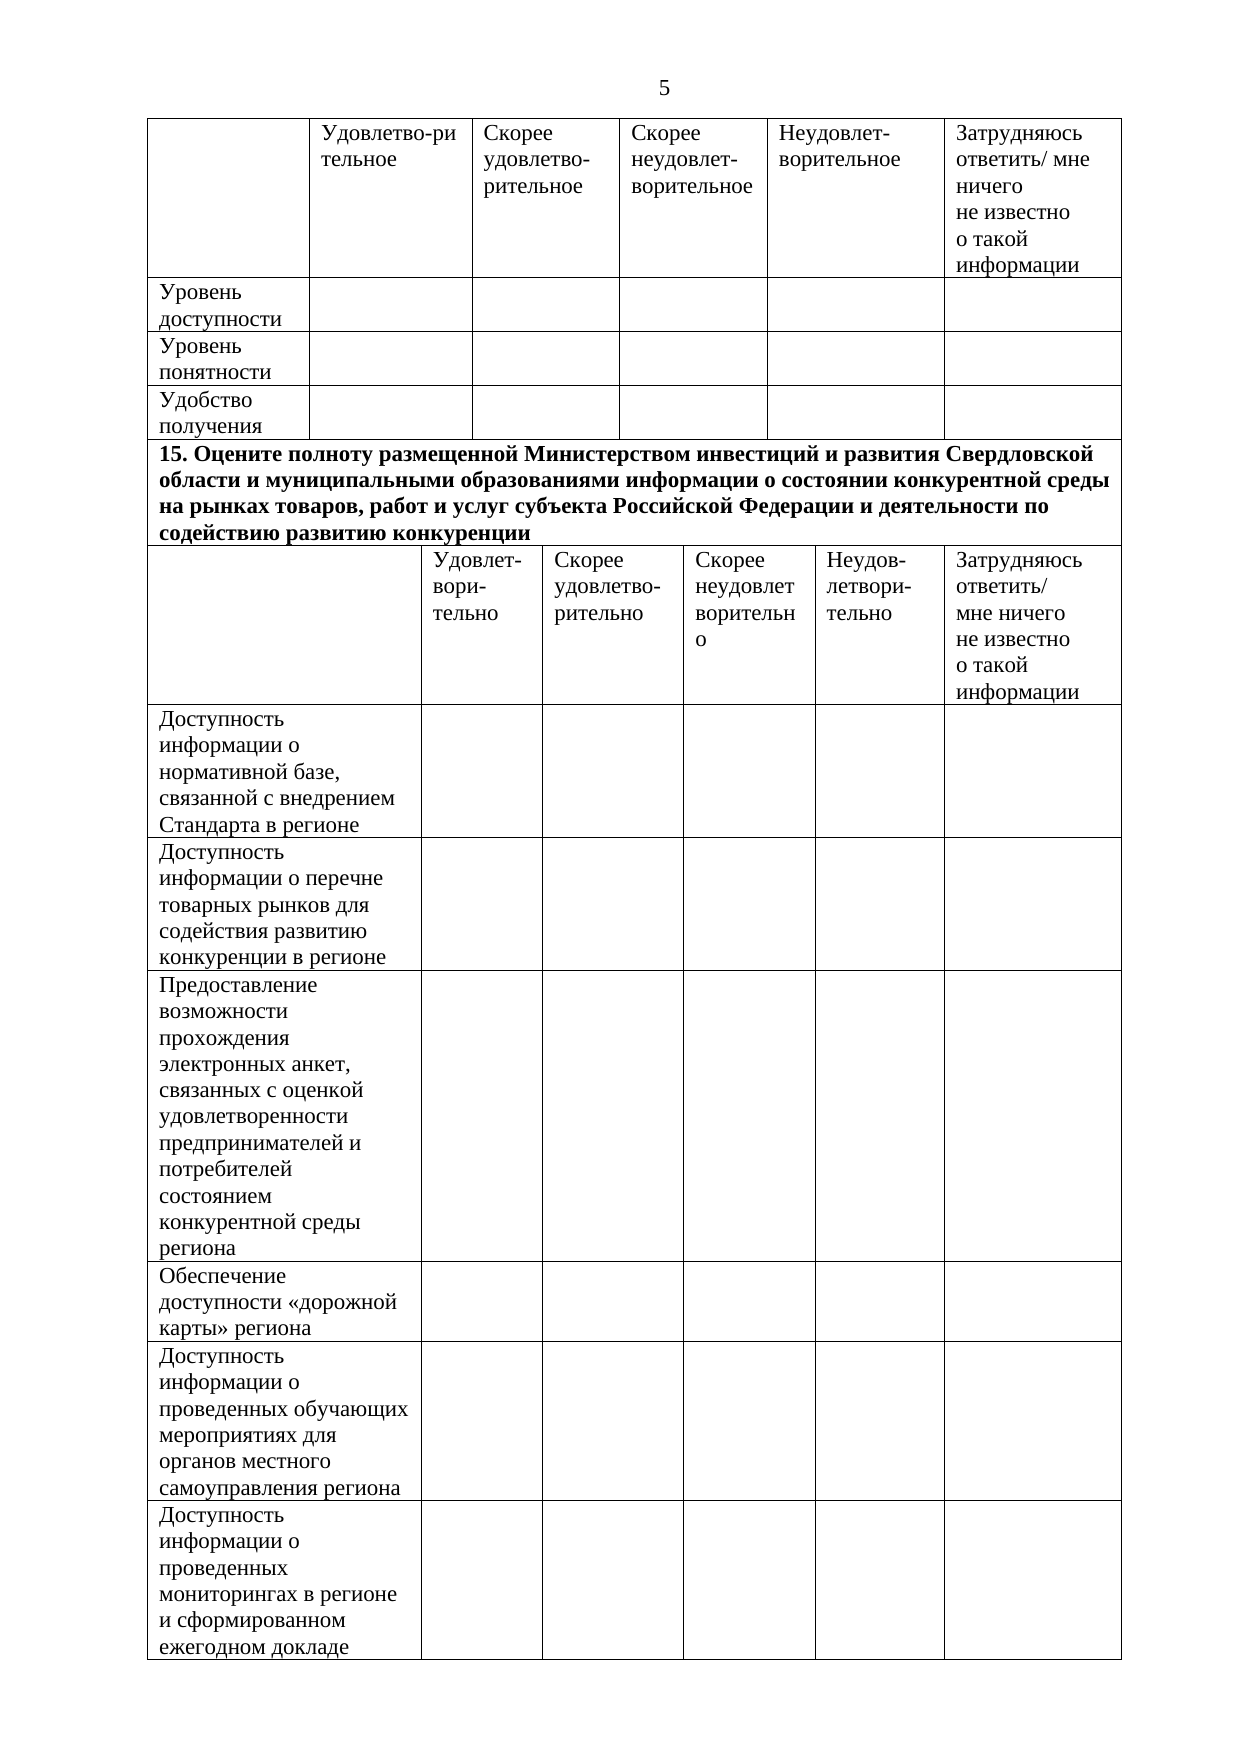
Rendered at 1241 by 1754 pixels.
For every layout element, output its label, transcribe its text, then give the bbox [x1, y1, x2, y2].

table_cell [473, 332, 619, 385]
table_cell Доступность информации о проведенных обучающих мероприятиях для органов местного самоуправления региона [148, 1342, 421, 1500]
table_cell Скорее неудовлет-ворительное [620, 119, 767, 277]
table_cell [945, 278, 1121, 331]
table_cell Обеспечение доступности «дорожной карты» региона [148, 1262, 421, 1341]
table_cell 15. Оцените полноту размещенной Министерством инвестиций и развития Свердловской области и муниципальными образованиями информации о состоянии конкурентной среды на рынках товаров, работ и услуг субъекта Российской Федерации и деятельности по содействию развитию конкуренции [148, 440, 1121, 545]
table_cell [684, 705, 815, 837]
table_cell [684, 1501, 815, 1659]
table_cell [422, 838, 542, 970]
table_cell [816, 838, 944, 970]
table_cell Скорее удовлетво-рительное [473, 119, 619, 277]
table_cell Неудов-летвори-тельно [816, 546, 944, 704]
table_cell [422, 1262, 542, 1341]
table_cell [620, 386, 767, 438]
table_cell [816, 971, 944, 1261]
table_cell Скорее неудовлетворительно [684, 546, 815, 704]
table_cell Затрудняюсь ответить/ мне ничего не известно о такой информации [945, 119, 1121, 277]
table_cell [543, 1262, 683, 1341]
table_cell [543, 1501, 683, 1659]
table_cell Удовлетво-ри тельное [310, 119, 472, 277]
table_cell Доступность информации о перечне товарных рынков для содействия развитию конкуренции в регионе [148, 838, 421, 970]
table_cell [945, 386, 1121, 438]
table_cell Неудовлет-ворительное [768, 119, 944, 277]
table_cell Затрудняюсь ответить/ мне ничего не известно о такой информации [945, 546, 1121, 704]
table_cell [422, 971, 542, 1261]
table_cell [422, 705, 542, 837]
table_cell [620, 332, 767, 385]
table_cell [543, 1342, 683, 1500]
table_cell [684, 1342, 815, 1500]
table_cell [310, 386, 472, 438]
table_cell [684, 838, 815, 970]
table_cell [945, 838, 1121, 970]
table_cell [768, 386, 944, 438]
table_cell [473, 278, 619, 331]
table_cell [310, 278, 472, 331]
table_cell [816, 1501, 944, 1659]
table_cell Удобство получения [148, 386, 309, 438]
table_cell [945, 705, 1121, 837]
table_cell [422, 1501, 542, 1659]
table_cell Доступность информации о проведенных мониторингах в регионе и сформированном ежегодном докладе [148, 1501, 421, 1659]
table_cell [768, 278, 944, 331]
table_cell [816, 1262, 944, 1341]
table_cell [543, 971, 683, 1261]
table_cell [945, 1262, 1121, 1341]
table_cell [620, 278, 767, 331]
table_cell [543, 705, 683, 837]
table_cell Удовлет-вори-тельно [422, 546, 542, 704]
table_cell [945, 1501, 1121, 1659]
table_cell [422, 1342, 542, 1500]
table_cell Доступность информации о нормативной базе, связанной с внедрением Стандарта в регионе [148, 705, 421, 837]
table_cell [945, 332, 1121, 385]
table_cell Уровень понятности [148, 332, 309, 385]
table_cell [543, 838, 683, 970]
table_cell [768, 332, 944, 385]
table_cell [945, 971, 1121, 1261]
table_cell [148, 546, 421, 704]
table_cell [816, 705, 944, 837]
table_cell [684, 1262, 815, 1341]
table_cell Уровень доступности [148, 278, 309, 331]
table_cell [816, 1342, 944, 1500]
table_cell Предоставление возможности прохождения электронных анкет, связанных с оценкой удовлетворенности предпринимателей и потребителей состоянием конкурентной среды региона [148, 971, 421, 1261]
table_cell [310, 332, 472, 385]
table_cell [945, 1342, 1121, 1500]
table_cell [148, 119, 309, 277]
table_cell [684, 971, 815, 1261]
table_cell [473, 386, 619, 438]
table_cell Скорее удовлетво-рительно [543, 546, 683, 704]
